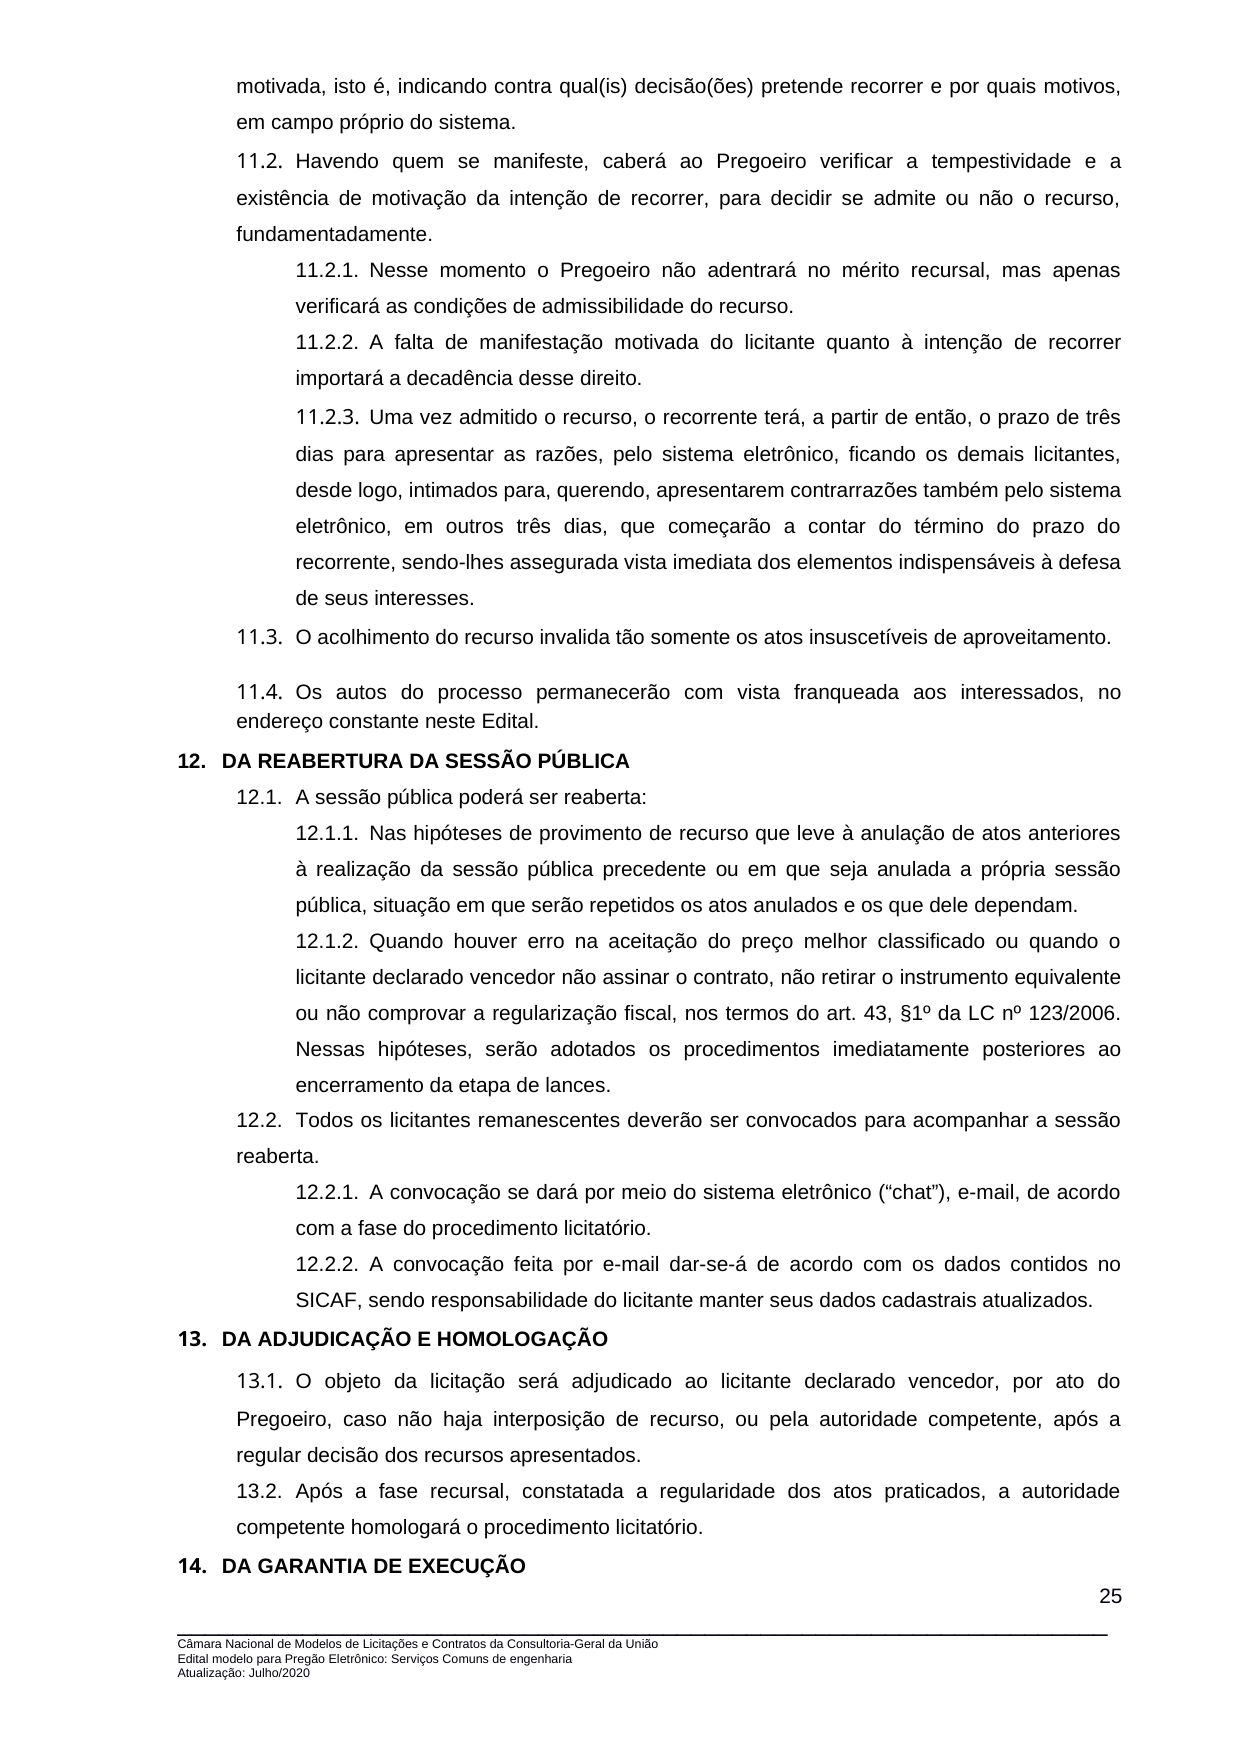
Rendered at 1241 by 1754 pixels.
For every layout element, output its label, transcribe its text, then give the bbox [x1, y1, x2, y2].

list O acolhimento do recurso invalida tão somente os atos insuscetíveis de aproveitamento. [236, 622, 1122, 650]
list DA REABERTURA DA SESSÃO PÚBLICA [177, 749, 1122, 773]
list Após a fase recursal, constatada a regularidade dos atos praticados, a autoridade competente homologará o procedimento licitatório. [236, 1479, 1122, 1539]
list A sessão pública poderá ser reaberta: [236, 785, 1122, 809]
list A falta de manifestação motivada do licitante quanto à intenção de recorrer importará a decadência desse direito. [295, 330, 1122, 390]
list motivada, isto é, indicando contra qual(is) decisão(ões) pretende recorrer e por quais motivos, em campo próprio do sistema. [236, 74, 1122, 134]
list A convocação se dará por meio do sistema eletrônico (“chat”), e-mail, de acordo com a fase do procedimento licitatório. [295, 1180, 1122, 1240]
list O objeto da licitação será adjudicado ao licitante declarado vencedor, por ato do Pregoeiro, caso não haja interposição de recurso, ou pela autoridade competente, após a regular decisão dos recursos apresentados. [236, 1367, 1122, 1467]
list Nas hipóteses de provimento de recurso que leve à anulação de atos anteriores à realização da sessão pública precedente ou em que seja anulada a própria sessão pública, situação em que serão repetidos os atos anulados e os que dele dependam. [295, 821, 1122, 917]
list DA ADJUDICAÇÃO E HOMOLOGAÇÃO [177, 1324, 1122, 1352]
list Quando houver erro na aceitação do preço melhor classificado ou quando o licitante declarado vencedor não assinar o contrato, não retirar o instrumento equivalente ou não comprovar a regularização fiscal, nos termos do art. 43, §1º da LC nº 123/2006. Nessas hipóteses, serão adotados os procedimentos imediatamente posteriores ao encerramento da etapa de lances. [295, 929, 1122, 1096]
list A convocação feita por e-mail dar-se-á de acordo com os dados contidos no SICAF, sendo responsabilidade do licitante manter seus dados cadastrais atualizados. [295, 1252, 1122, 1312]
list Uma vez admitido o recurso, o recorrente terá, a partir de então, o prazo de três dias para apresentar as razões, pelo sistema eletrônico, ficando os demais licitantes, desde logo, intimados para, querendo, apresentarem contrarrazões também pelo sistema eletrônico, em outros três dias, que começarão a contar do término do prazo do recorrente, sendo-lhes assegurada vista imediata dos elementos indispensáveis à defesa de seus interesses. [295, 402, 1122, 610]
list Os autos do processo permanecerão com vista franqueada aos interessados, no endereço constante neste Edital. [236, 677, 1122, 733]
list DA GARANTIA DE EXECUÇÃO [177, 1551, 1122, 1579]
list Havendo quem se manifeste, caberá ao Pregoeiro verificar a tempestividade e a existência de motivação da intenção de recorrer, para decidir se admite ou não o recurso, fundamentadamente. [236, 146, 1122, 246]
list Todos os licitantes remanescentes deverão ser convocados para acompanhar a sessão reaberta. [236, 1108, 1122, 1168]
list Nesse momento o Pregoeiro não adentrará no mérito recursal, mas apenas verificará as condições de admissibilidade do recurso. [295, 258, 1122, 318]
